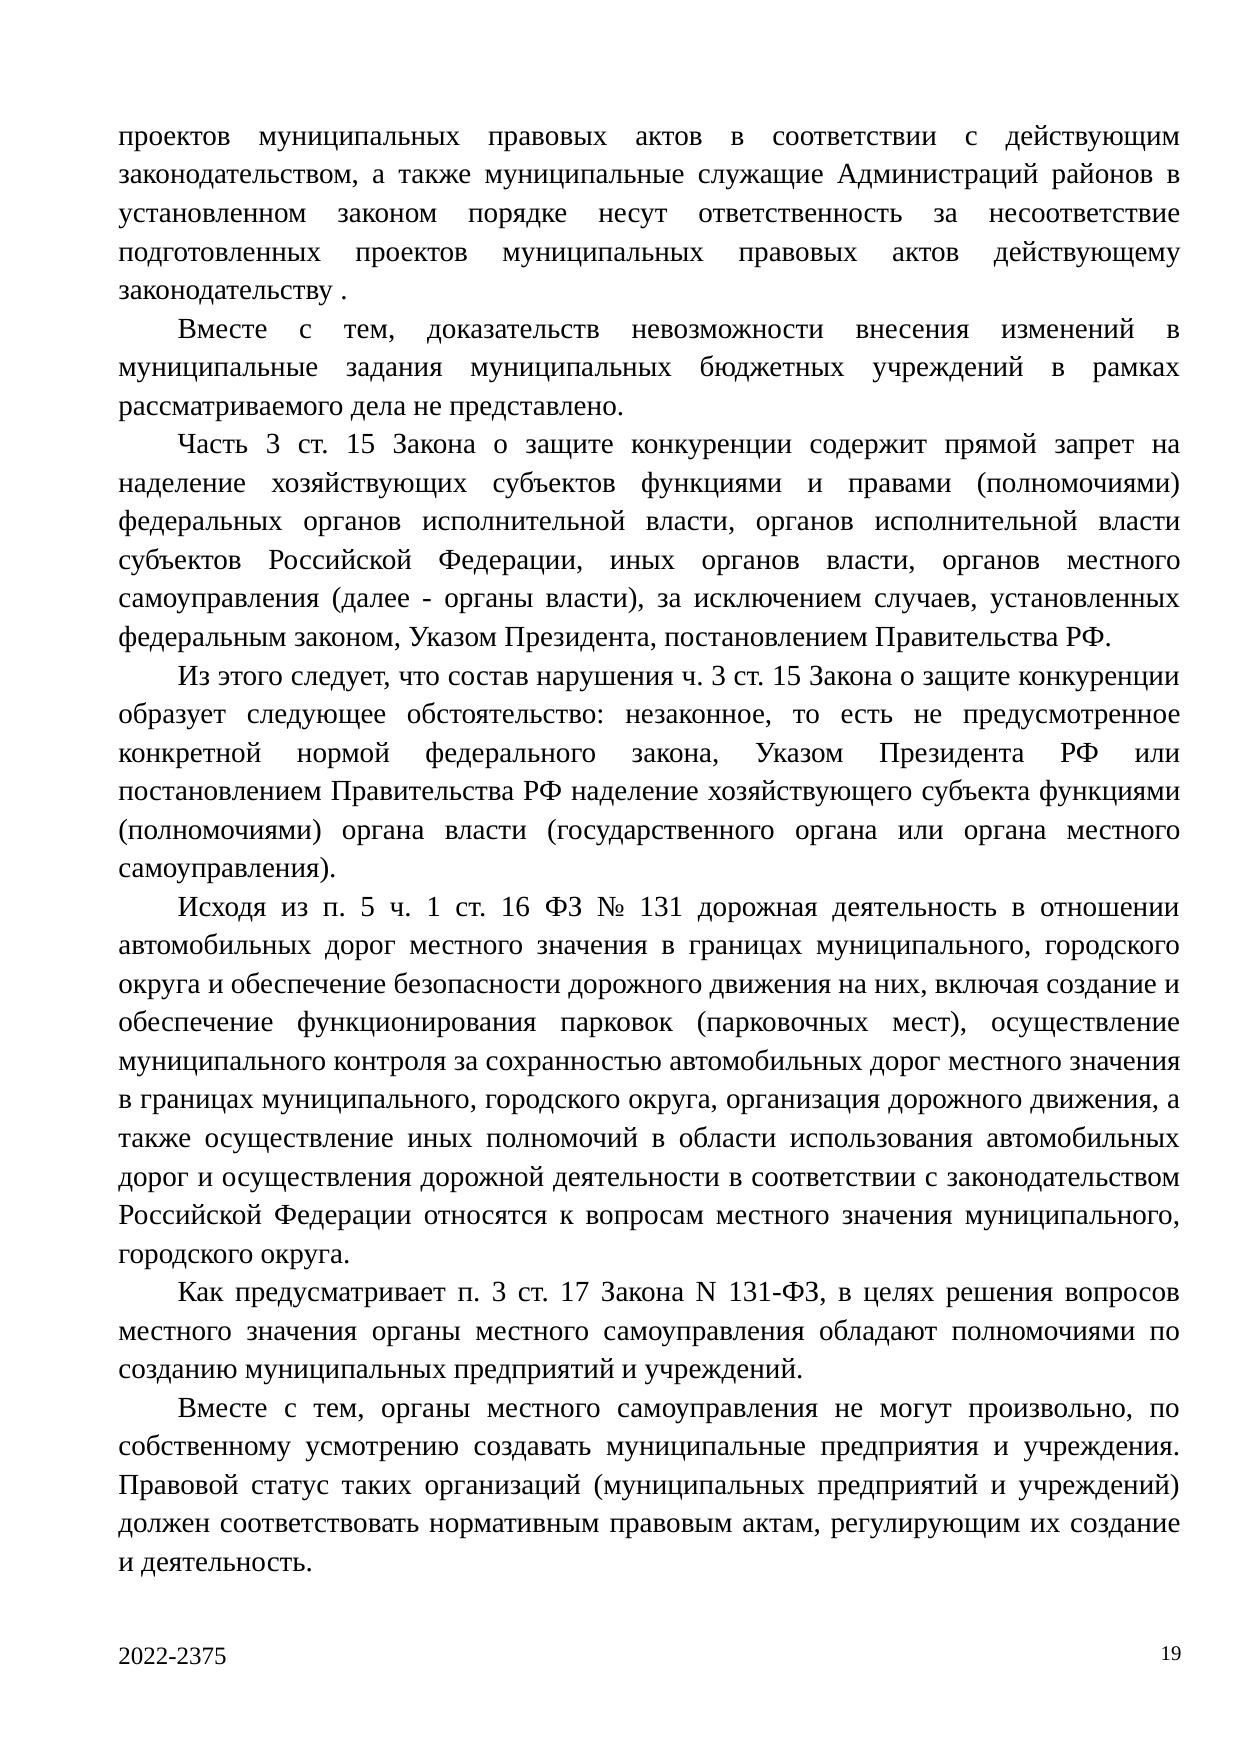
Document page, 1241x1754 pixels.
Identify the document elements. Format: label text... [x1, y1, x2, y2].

text Исходя из п. 5 ч. 1 ст. 16 ФЗ № 131 дорожная деятельность в отношении автомобильных дорог местного значения в границах муниципального, городского округа и обеспечение безопасности дорожного движения на них, включая создание и обеспечение функционирования парковок (парковочных мест), осуществление муниципального контроля за сохранностью автомобильных дорог местного значения в границах муниципального, городского округа, организация дорожного движения, а также осуществление иных полномочий в области использования автомобильных дорог и осуществления дорожной деятельности в соответствии с законодательством Российской Федерации относятся к вопросам местного значения муниципального, городского округа. [118, 889, 1181, 1269]
text Вместе с тем, органы местного самоуправления не могут произвольно, по собственному усмотрению создавать муниципальные предприятия и учреждения. Правовой статус таких организаций (муниципальных предприятий и учреждений) должен соответствовать нормативным правовым актам, регулирующим их создание и деятельность. [118, 1390, 1181, 1578]
text проектов муниципальных правовых актов в соответствии с действующим законодательством, а также муниципальные служащие Администраций районов в установленном законом порядке несут ответственность за несоответствие подготовленных проектов муниципальных правовых актов действующему законодательству . [118, 118, 1181, 306]
text Из этого следует, что состав нарушения ч. 3 ст. 15 Закона о защите конкуренции образует следующее обстоятельство: незаконное, то есть не предусмотренное конкретной нормой федерального закона, Указом Президента РФ или постановлением Правительства РФ наделение хозяйствующего субъекта функциями (полномочиями) органа власти (государственного органа или органа местного самоуправления). [118, 658, 1181, 884]
text Как предусматривает п. 3 ст. 17 Закона N 131-ФЗ, в целях решения вопросов местного значения органы местного самоуправления обладают полномочиями по созданию муниципальных предприятий и учреждений. [118, 1274, 1181, 1385]
text Вместе с тем, доказательств невозможности внесения изменений в муниципальные задания муниципальных бюджетных учреждений в рамках рассматриваемого дела не представлено. [118, 311, 1181, 421]
text Часть 3 ст. 15 Закона о защите конкуренции содержит прямой запрет на наделение хозяйствующих субъектов функциями и правами (полномочиями) федеральных органов исполнительной власти, органов исполнительной власти субъектов Российской Федерации, иных органов власти, органов местного самоуправления (далее - органы власти), за исключением случаев, установленных федеральным законом, Указом Президента, постановлением Правительства РФ. [118, 426, 1181, 653]
